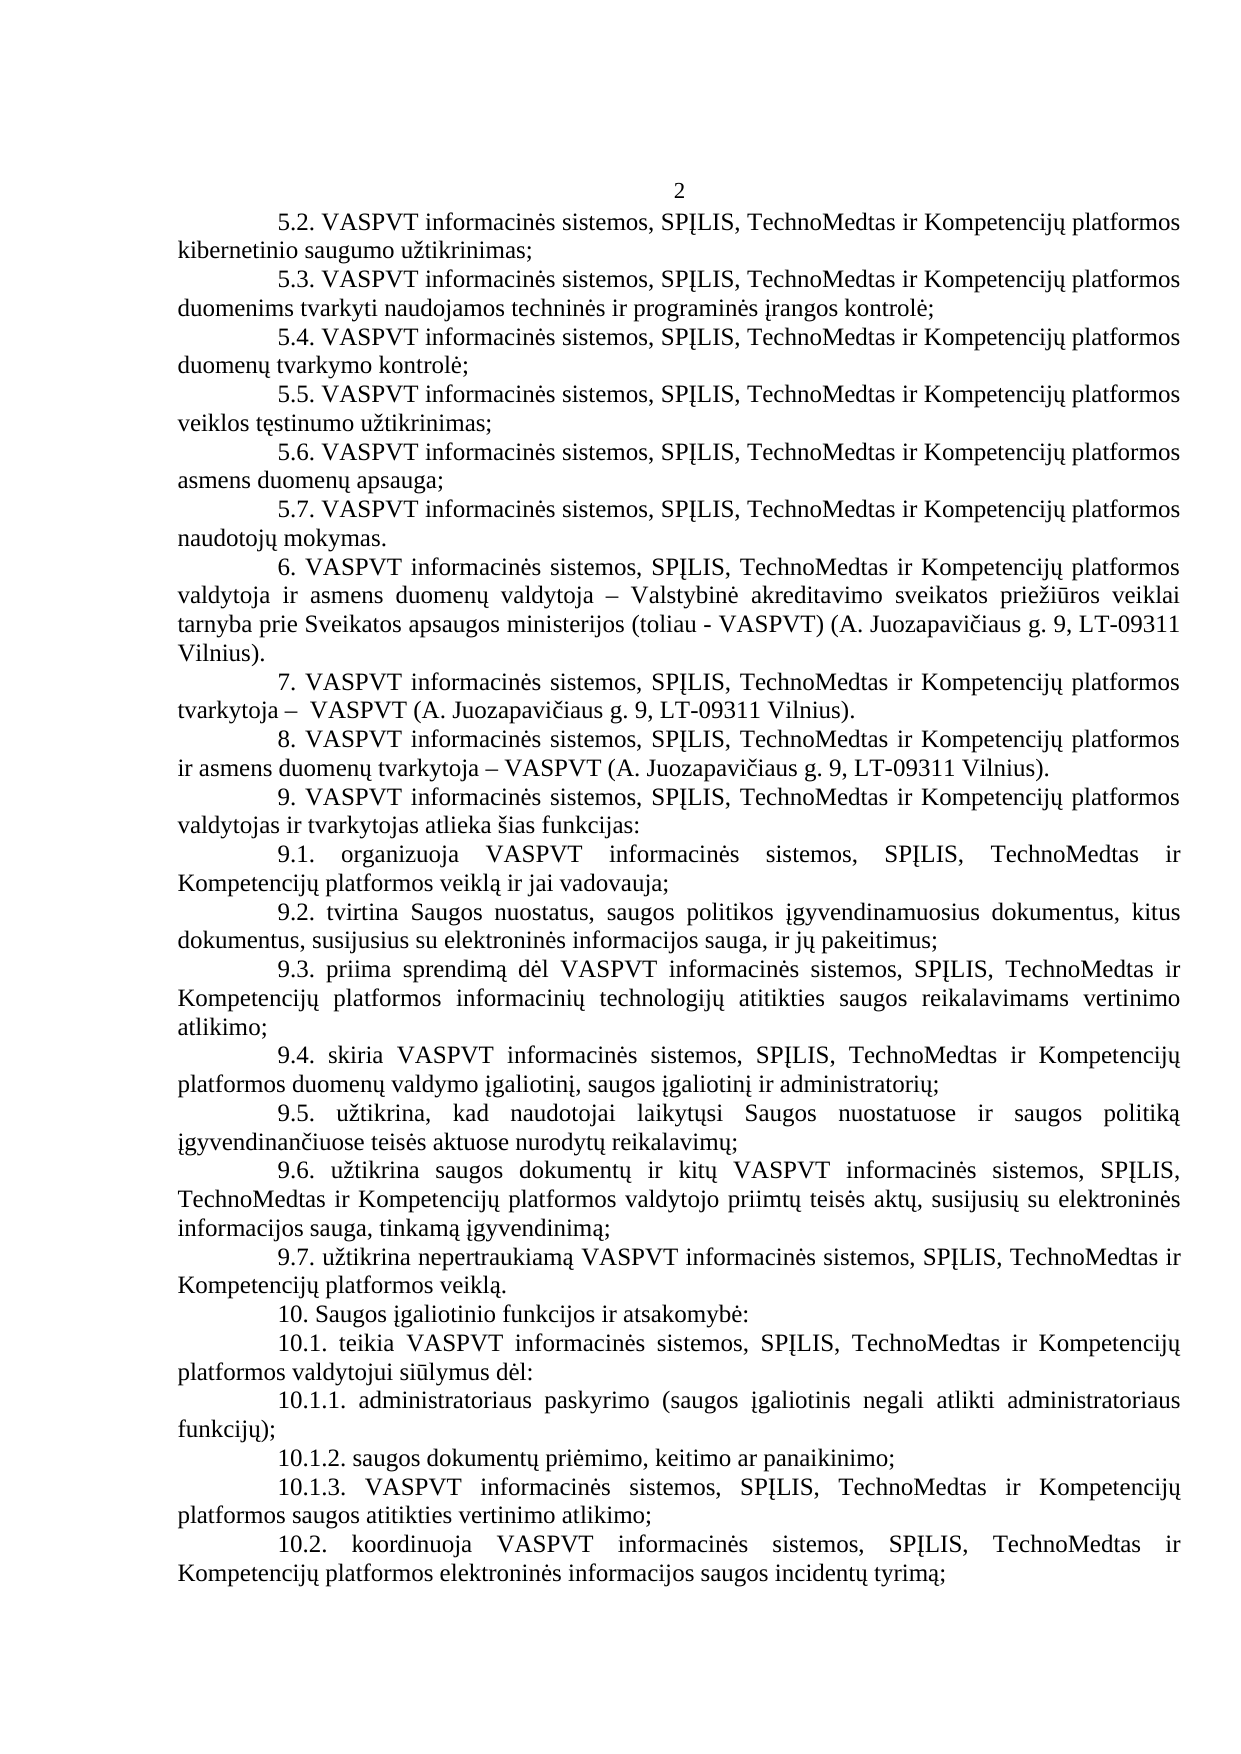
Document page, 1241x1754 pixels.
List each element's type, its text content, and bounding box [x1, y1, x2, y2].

text 5.5. VASPVT informacinės sistemos, SPĮLIS, TechnoMedtas ir Kompetencijų platformos veiklos tęstinumo užtikrinimas; [177, 379, 1181, 437]
text 9.4. skiria VASPVT informacinės sistemos, SPĮLIS, TechnoMedtas ir Kompetencijų platformos duomenų valdymo įgaliotinį, saugos įgaliotinį ir administratorių; [177, 1040, 1181, 1098]
text 5.2. VASPVT informacinės sistemos, SPĮLIS, TechnoMedtas ir Kompetencijų platformos kibernetinio saugumo užtikrinimas; [177, 207, 1181, 264]
text 10.2. koordinuoja VASPVT informacinės sistemos, SPĮLIS, TechnoMedtas ir Kompetencijų platformos elektroninės informacijos saugos incidentų tyrimą; [177, 1529, 1181, 1587]
text 9.3. priima sprendimą dėl VASPVT informacinės sistemos, SPĮLIS, TechnoMedtas ir Kompetencijų platformos informacinių technologijų atitikties saugos reikalavimams vertinimo atlikimo; [177, 954, 1181, 1040]
text 5.6. VASPVT informacinės sistemos, SPĮLIS, TechnoMedtas ir Kompetencijų platformos asmens duomenų apsauga; [177, 437, 1181, 494]
text 9.7. užtikrina nepertraukiamą VASPVT informacinės sistemos, SPĮLIS, TechnoMedtas ir Kompetencijų platformos veiklą. [177, 1242, 1181, 1299]
text 7. VASPVT informacinės sistemos, SPĮLIS, TechnoMedtas ir Kompetencijų platformos tvarkytoja – VASPVT (A. Juozapavičiaus g. 9, LT-09311 Vilnius). [177, 667, 1181, 724]
text 9.5. užtikrina, kad naudotojai laikytųsi Saugos nuostatuose ir saugos politiką įgyvendinančiuose teisės aktuose nurodytų reikalavimų; [177, 1098, 1181, 1155]
text 9.1. organizuoja VASPVT informacinės sistemos, SPĮLIS, TechnoMedtas ir Kompetencijų platformos veiklą ir jai vadovauja; [177, 839, 1181, 897]
text 9. VASPVT informacinės sistemos, SPĮLIS, TechnoMedtas ir Kompetencijų platformos valdytojas ir tvarkytojas atlieka šias funkcijas: [177, 782, 1181, 839]
text 10.1. teikia VASPVT informacinės sistemos, SPĮLIS, TechnoMedtas ir Kompetencijų platformos valdytojui siūlymus dėl: [177, 1328, 1181, 1385]
text 9.2. tvirtina Saugos nuostatus, saugos politikos įgyvendinamuosius dokumentus, kitus dokumentus, susijusius su elektroninės informacijos sauga, ir jų pakeitimus; [177, 897, 1181, 954]
text 10.1.2. saugos dokumentų priėmimo, keitimo ar panaikinimo; [177, 1443, 1181, 1472]
text 8. VASPVT informacinės sistemos, SPĮLIS, TechnoMedtas ir Kompetencijų platformos ir asmens duomenų tvarkytoja – VASPVT (A. Juozapavičiaus g. 9, LT-09311 Vilnius). [177, 724, 1181, 782]
text 10.1.3. VASPVT informacinės sistemos, SPĮLIS, TechnoMedtas ir Kompetencijų platformos saugos atitikties vertinimo atlikimo; [177, 1472, 1181, 1529]
text 10. Saugos įgaliotinio funkcijos ir atsakomybė: [177, 1299, 1181, 1328]
text 6. VASPVT informacinės sistemos, SPĮLIS, TechnoMedtas ir Kompetencijų platformos valdytoja ir asmens duomenų valdytoja – Valstybinė akreditavimo sveikatos priežiūros veiklai tarnyba prie Sveikatos apsaugos ministerijos (toliau - VASPVT) (A. Juozapavičiaus g. 9, LT-09311 Vilnius). [177, 552, 1181, 667]
text 5.3. VASPVT informacinės sistemos, SPĮLIS, TechnoMedtas ir Kompetencijų platformos duomenims tvarkyti naudojamos techninės ir programinės įrangos kontrolė; [177, 264, 1181, 322]
text 9.6. užtikrina saugos dokumentų ir kitų VASPVT informacinės sistemos, SPĮLIS, TechnoMedtas ir Kompetencijų platformos valdytojo priimtų teisės aktų, susijusių su elektroninės informacijos sauga, tinkamą įgyvendinimą; [177, 1155, 1181, 1242]
text 10.1.1. administratoriaus paskyrimo (saugos įgaliotinis negali atlikti administratoriaus funkcijų); [177, 1385, 1181, 1443]
text 5.7. VASPVT informacinės sistemos, SPĮLIS, TechnoMedtas ir Kompetencijų platformos naudotojų mokymas. [177, 494, 1181, 552]
text 5.4. VASPVT informacinės sistemos, SPĮLIS, TechnoMedtas ir Kompetencijų platformos duomenų tvarkymo kontrolė; [177, 322, 1181, 379]
